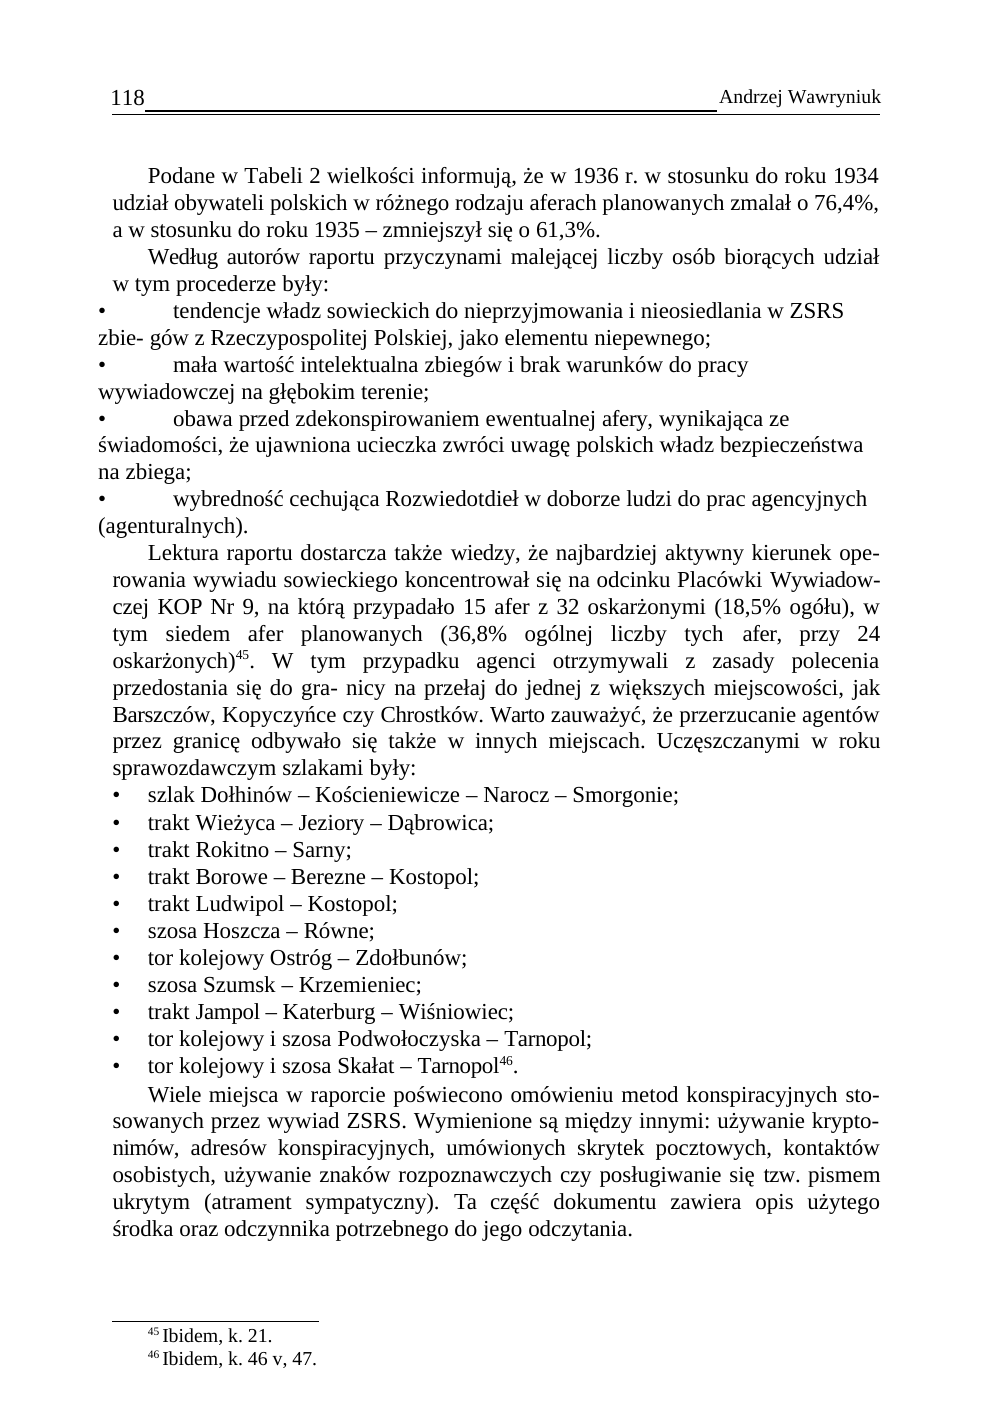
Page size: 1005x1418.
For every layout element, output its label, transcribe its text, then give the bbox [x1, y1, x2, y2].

list szosa Hoszcza – Równe; [112, 917, 906, 943]
list tor kolejowy i szosa Podwołoczyska – Tarnopol; [112, 1025, 906, 1052]
list trakt Rokitno – Sarny; [112, 836, 906, 862]
text 46 Ibidem, k. 46 v, 47. [148, 1347, 906, 1370]
list trakt Jampol – Katerburg – Wiśniowiec; [112, 998, 906, 1024]
list mała wartość intelektualna zbiegów i brak warunków do pracy wywiadowczej na głębokim terenie; [98, 351, 880, 404]
list wybredność cechująca Rozwiedotdieł w doborze ludzi do prac agencyjnych (agenturalnych). [98, 485, 880, 538]
list tendencje władz sowieckich do nieprzyjmowania i nieosiedlania w ZSRS zbie- gów z Rzeczypospolitej Polskiej, jako elementu niepewnego; [98, 297, 880, 350]
text Według autorów raportu przyczynami malejącej liczby osób biorących udział w tym procederze były: [112, 243, 880, 297]
list tor kolejowy Ostróg – Zdołbunów; [112, 944, 906, 970]
list trakt Borowe – Berezne – Kostopol; [112, 863, 906, 889]
text Wiele miejsca w raporcie poświecono omówieniu metod konspiracyjnych sto- sowanych przez wywiad ZSRS. Wymienione są między innymi: używanie krypto- nimów, adresów konspiracyjnych, umówionych skrytek pocztowych, kontaktów osobistych, używanie znaków rozpoznawczych czy posługiwanie się tzw. pismem ukrytym (atrament sympatyczny). Ta część dokumentu zawiera opis użytego środka oraz odczynnika potrzebnego do jego odczytania. [112, 1081, 881, 1241]
list trakt Wieżyca – Jeziory – Dąbrowica; [112, 809, 906, 835]
list szlak Dołhinów – Kościeniewicze – Narocz – Smorgonie; [112, 782, 906, 808]
list tor kolejowy i szosa Skałat – Tarnopol46. [112, 1052, 906, 1079]
text 45 Ibidem, k. 21. [148, 1324, 906, 1347]
list trakt Ludwipol – Kostopol; [112, 890, 906, 916]
list obawa przed zdekonspirowaniem ewentualnej afery, wynikająca ze świadomości, że ujawniona ucieczka zwróci uwagę polskich władz bezpieczeństwa na zbiega; [98, 404, 880, 485]
text Lektura raportu dostarcza także wiedzy, że najbardziej aktywny kierunek ope- rowania wywiadu sowieckiego koncentrował się na odcinku Placówki Wywiadow- czej KOP Nr 9, na którą przypadało 15 afer z 32 oskarżonymi (18,5% ogółu), w tym siedem afer planowanych (36,8% ogólnej liczby tych afer, przy 24 oskarżonych)45. W tym przypadku agenci otrzymywali z zasady polecenia przedostania się do gra- nicy na przełaj do jednej z większych miejscowości, jak Barszczów, Kopyczyńce czy Chrostków. Warto zauważyć, że przerzucanie agentów przez granicę odbywało się także w innych miejscach. Uczęszczanymi w roku sprawozdawczym szlakami były: [112, 539, 880, 781]
text Podane w Tabeli 2 wielkości informują, że w 1936 r. w stosunku do roku 1934 udział obywateli polskich w różnego rodzaju aferach planowanych zmalał o 76,4%, a w stosunku do roku 1935 – zmniejszył się o 61,3%. [112, 163, 880, 243]
list szosa Szumsk – Krzemieniec; [112, 971, 906, 997]
